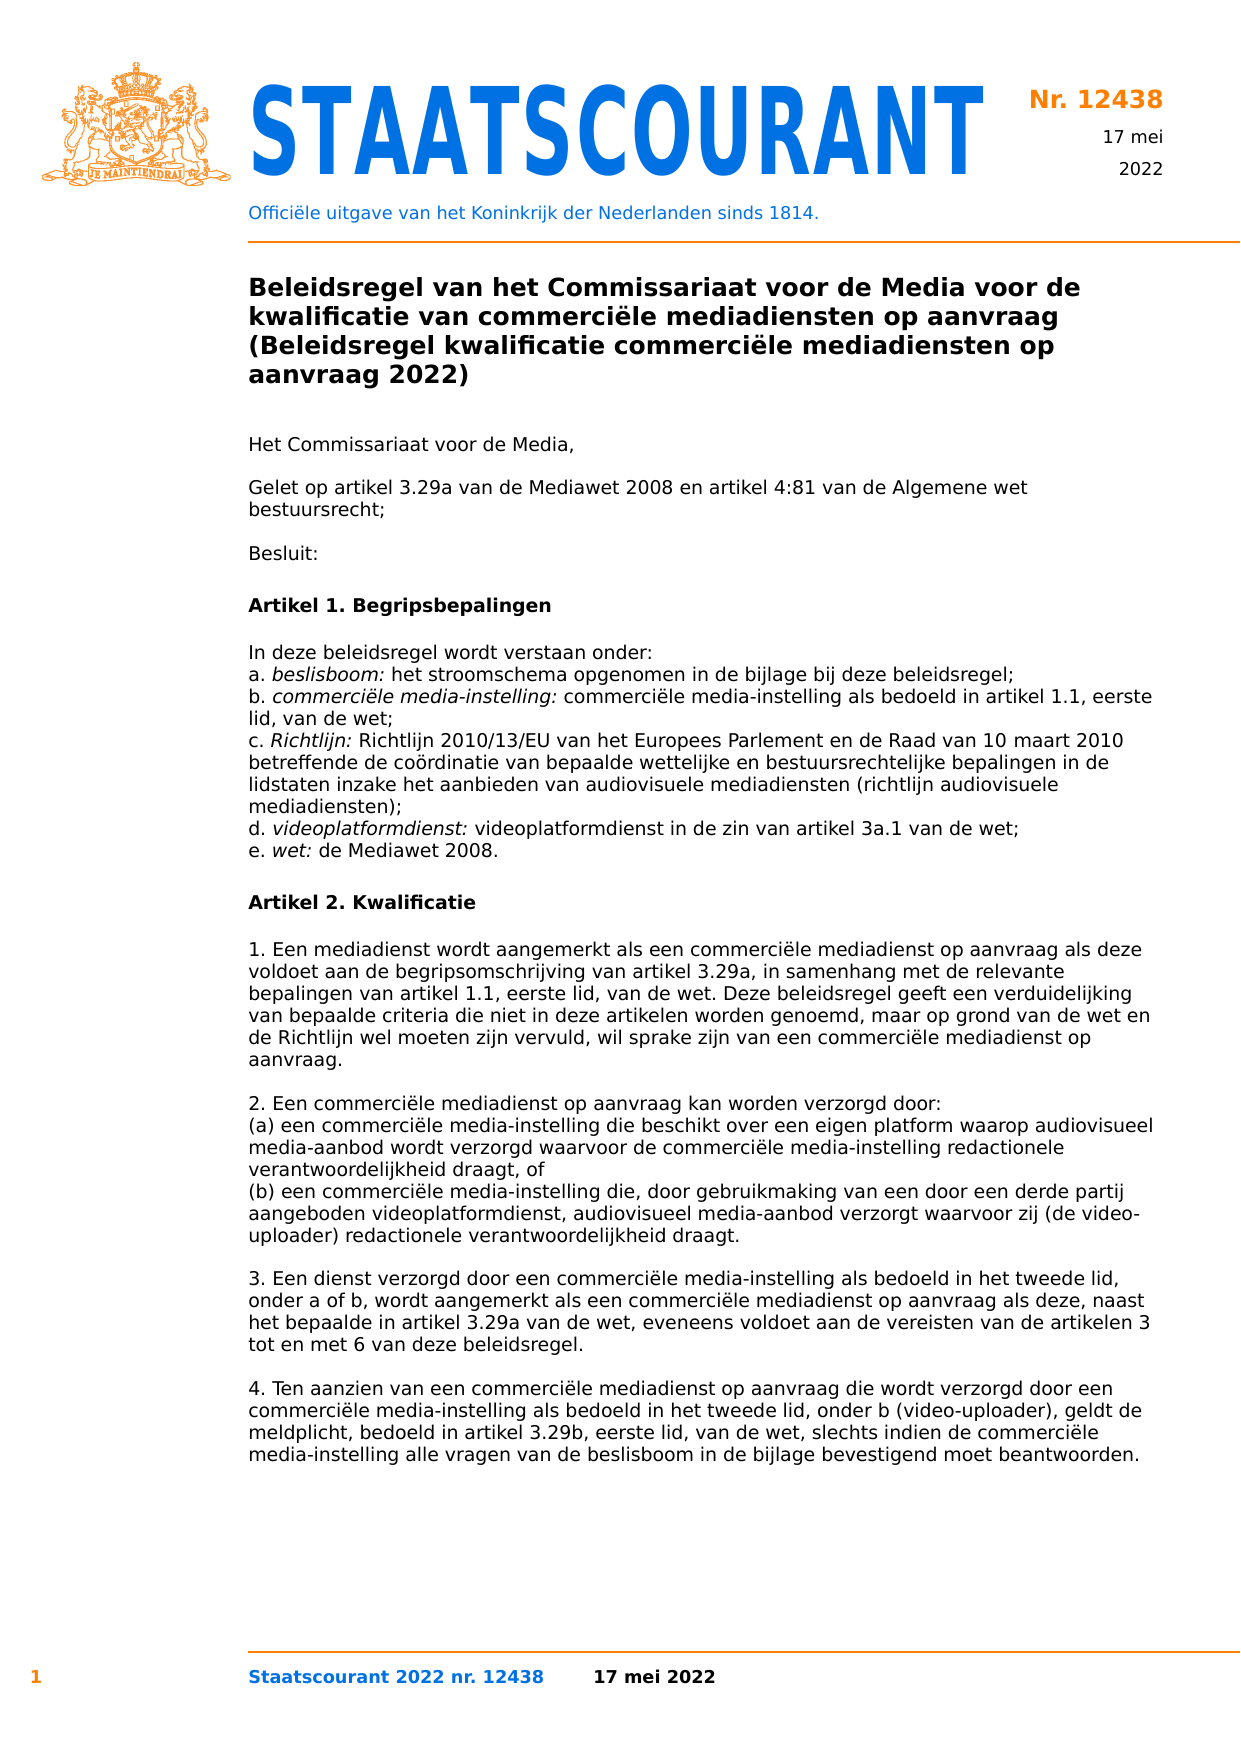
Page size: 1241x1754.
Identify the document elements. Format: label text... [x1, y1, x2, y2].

subtitle Artikel 2. Kwalificatie [248, 892, 1163, 914]
text a. beslisboom: het stroomschema opgenomen in de bijlage bij deze beleidsregel; [248, 664, 1163, 686]
text b. commerciële media-instelling: commerciële media-instelling als bedoeld in artikel 1.1, eerste lid, van de wet; [248, 686, 1163, 730]
text 2. Een commerciële mediadienst op aanvraag kan worden verzorgd door: [248, 1093, 1163, 1114]
text (b) een commerciële media-instelling die, door gebruikmaking van een door een derde partij aangeboden videoplatformdienst, audiovisueel media-aanbod verzorgt waarvoor zij (de video-uploader) redactionele verantwoordelijkheid draagt. [248, 1181, 1163, 1246]
picture [41, 62, 231, 186]
text Het Commissariaat voor de Media, [248, 433, 1163, 455]
text c. Richtlijn: Richtlijn 2010/13/EU van het Europees Parlement en de Raad van 10 maart 2010 betreffende de coördinatie van bepaalde wettelijke en bestuursrechtelijke bepalingen in de lidstaten inzake het aanbieden van audiovisuele mediadiensten (richtlijn audiovisuele mediadiensten); [248, 730, 1163, 818]
text 1. Een mediadienst wordt aangemerkt als een commerciële mediadienst op aanvraag als deze voldoet aan de begripsomschrijving van artikel 3.29a, in samenhang met de relevante bepalingen van artikel 1.1, eerste lid, van de wet. Deze beleidsregel geeft een verduidelijking van bepaalde criteria die niet in deze artikelen worden genoemd, maar op grond van de wet en de Richtlijn wel moeten zijn vervuld, wil sprake zijn van een commerciële mediadienst op aanvraag. [248, 939, 1163, 1071]
text 4. Ten aanzien van een commerciële mediadienst op aanvraag die wordt verzorgd door een commerciële media-instelling als bedoeld in het tweede lid, onder b (video-uploader), geldt de meldplicht, bedoeld in artikel 3.29b, eerste lid, van de wet, slechts indien de commerciële media-instelling alle vragen van de beslisboom in de bijlage bevestigend moet beantwoorden. [248, 1378, 1163, 1466]
table_cell 2022 [998, 153, 1240, 203]
text 3. Een dienst verzorgd door een commerciële media-instelling als bedoeld in het tweede lid, onder a of b, wordt aangemerkt als een commerciële mediadienst op aanvraag als deze, naast het bepaalde in artikel 3.29a van de wet, eveneens voldoet aan de vereisten van de artikelen 3 tot en met 6 van deze beleidsregel. [248, 1268, 1163, 1356]
text In deze beleidsregel wordt verstaan onder: [248, 642, 1163, 664]
text Besluit: [248, 543, 1163, 565]
text Gelet op artikel 3.29a van de Mediawet 2008 en artikel 4:81 van de Algemene wet bestuursrecht; [248, 477, 1163, 521]
text e. wet: de Mediawet 2008. [248, 840, 1163, 862]
text d. videoplatformdienst: videoplatformdienst in de zin van artikel 3a.1 van de wet; [248, 818, 1163, 840]
table_header [25, 62, 248, 241]
subtitle Artikel 1. Begripsbepalingen [248, 595, 1163, 617]
table_cell 17 mei [998, 121, 1240, 153]
text (a) een commerciële media-instelling die beschikt over een eigen platform waarop audiovisueel media-aanbod wordt verzorgd waarvoor de commerciële media-instelling redactionele verantwoordelijkheid draagt, of [248, 1114, 1163, 1181]
table_header STAATSCOURANT [248, 62, 998, 203]
table_header Nr. 12438 [998, 62, 1240, 121]
subtitle Beleidsregel van het Commissariaat voor de Media voor de kwalificatie van commerciële mediadiensten op aanvraag (Beleidsregel kwalificatie commerciële mediadiensten op aanvraag 2022) [248, 273, 1163, 390]
table_cell Officiële uitgave van het Koninkrijk der Nederlanden sinds 1814. [248, 203, 1240, 241]
